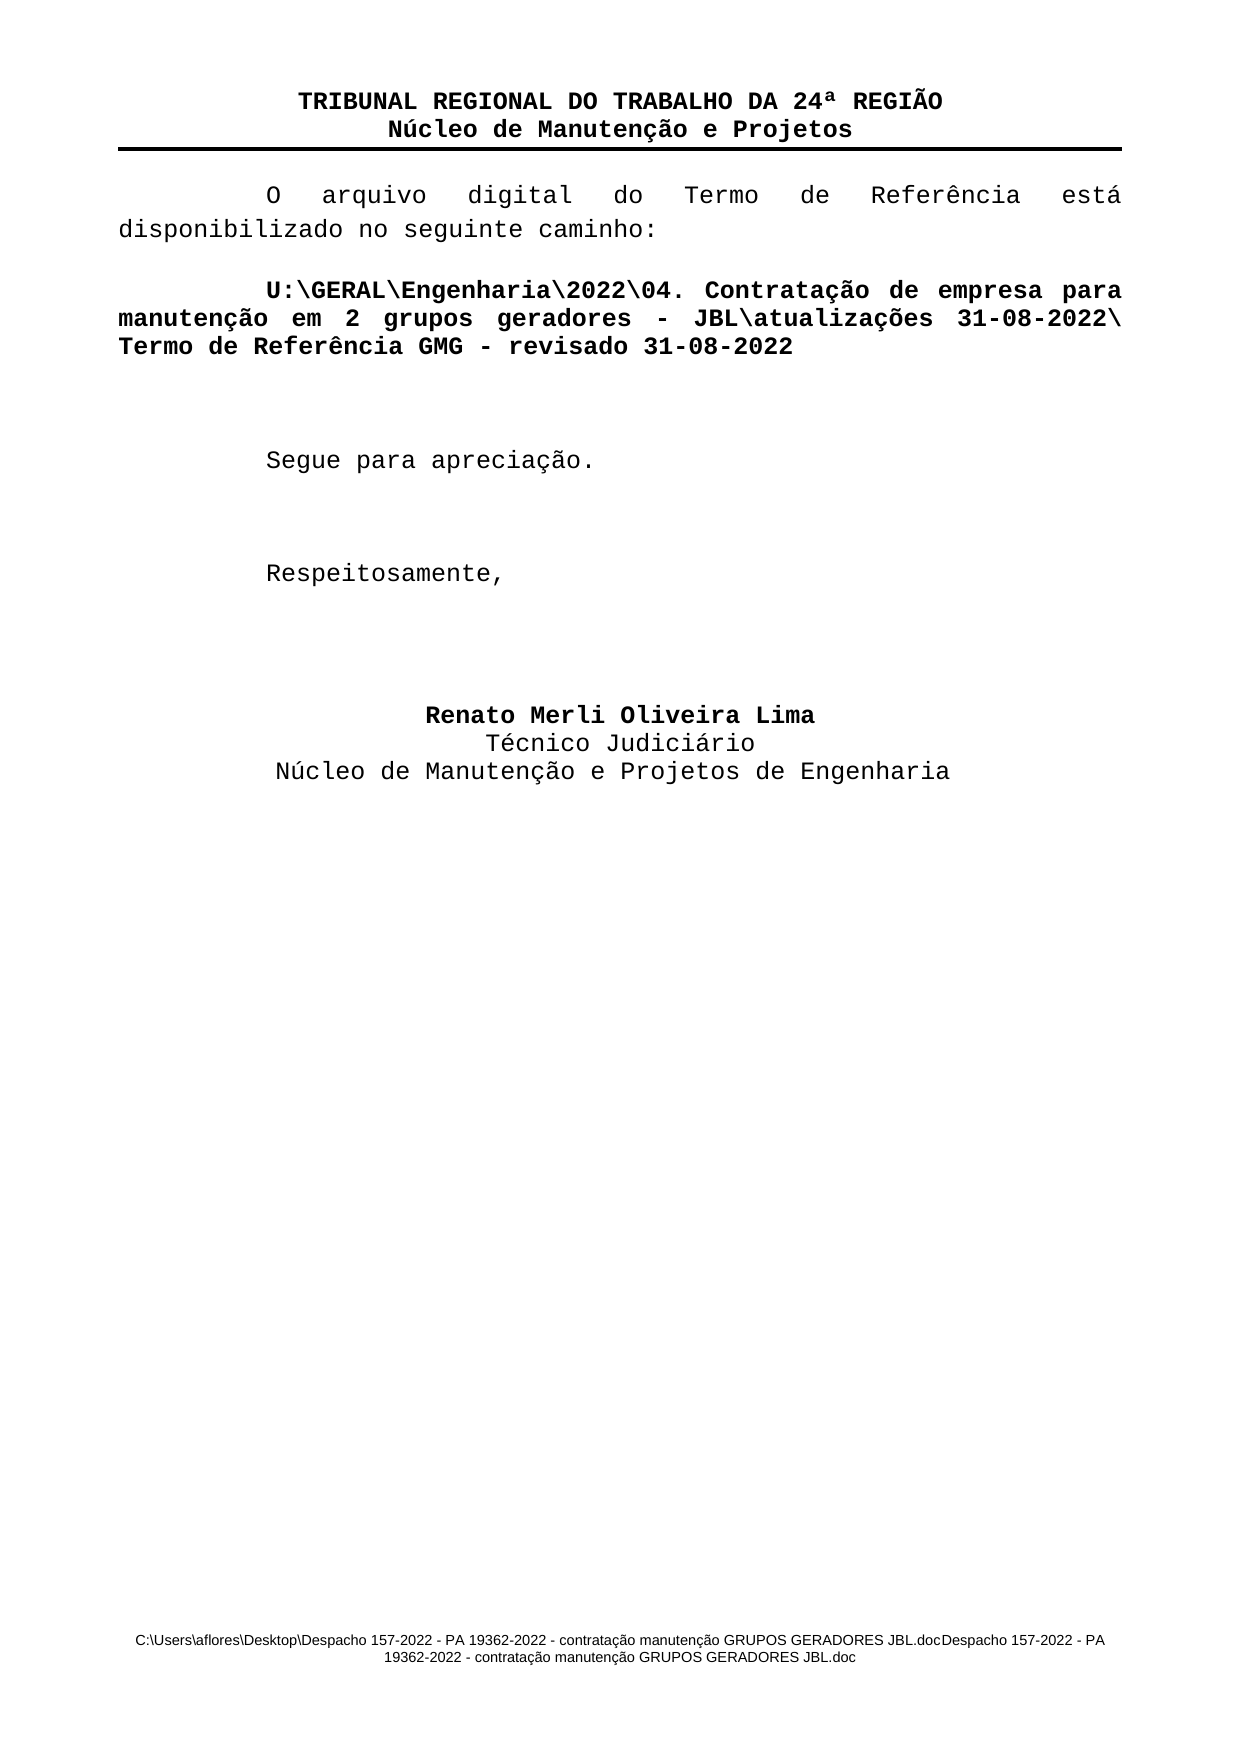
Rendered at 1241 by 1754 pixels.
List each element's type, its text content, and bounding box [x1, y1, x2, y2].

text Renato Merli Oliveira Lima [118, 702, 1122, 731]
text O arquivo digital do Termo de Referência está disponibilizado no seguinte caminho: [118, 177, 1122, 244]
text U:\GERAL\Engenharia\2022\04. Contratação de empresa para manutenção em 2 grupos geradores - JBL\atualizações 31-08-2022\Termo de Referência GMG - revisado 31-08-2022 [118, 277, 1122, 362]
text Técnico Judiciário [118, 731, 1122, 759]
text Segue para apreciação. [118, 447, 1122, 476]
text Núcleo de Manutenção e Projetos de Engenharia [118, 759, 1122, 787]
text Respeitosamente, [118, 561, 1122, 589]
